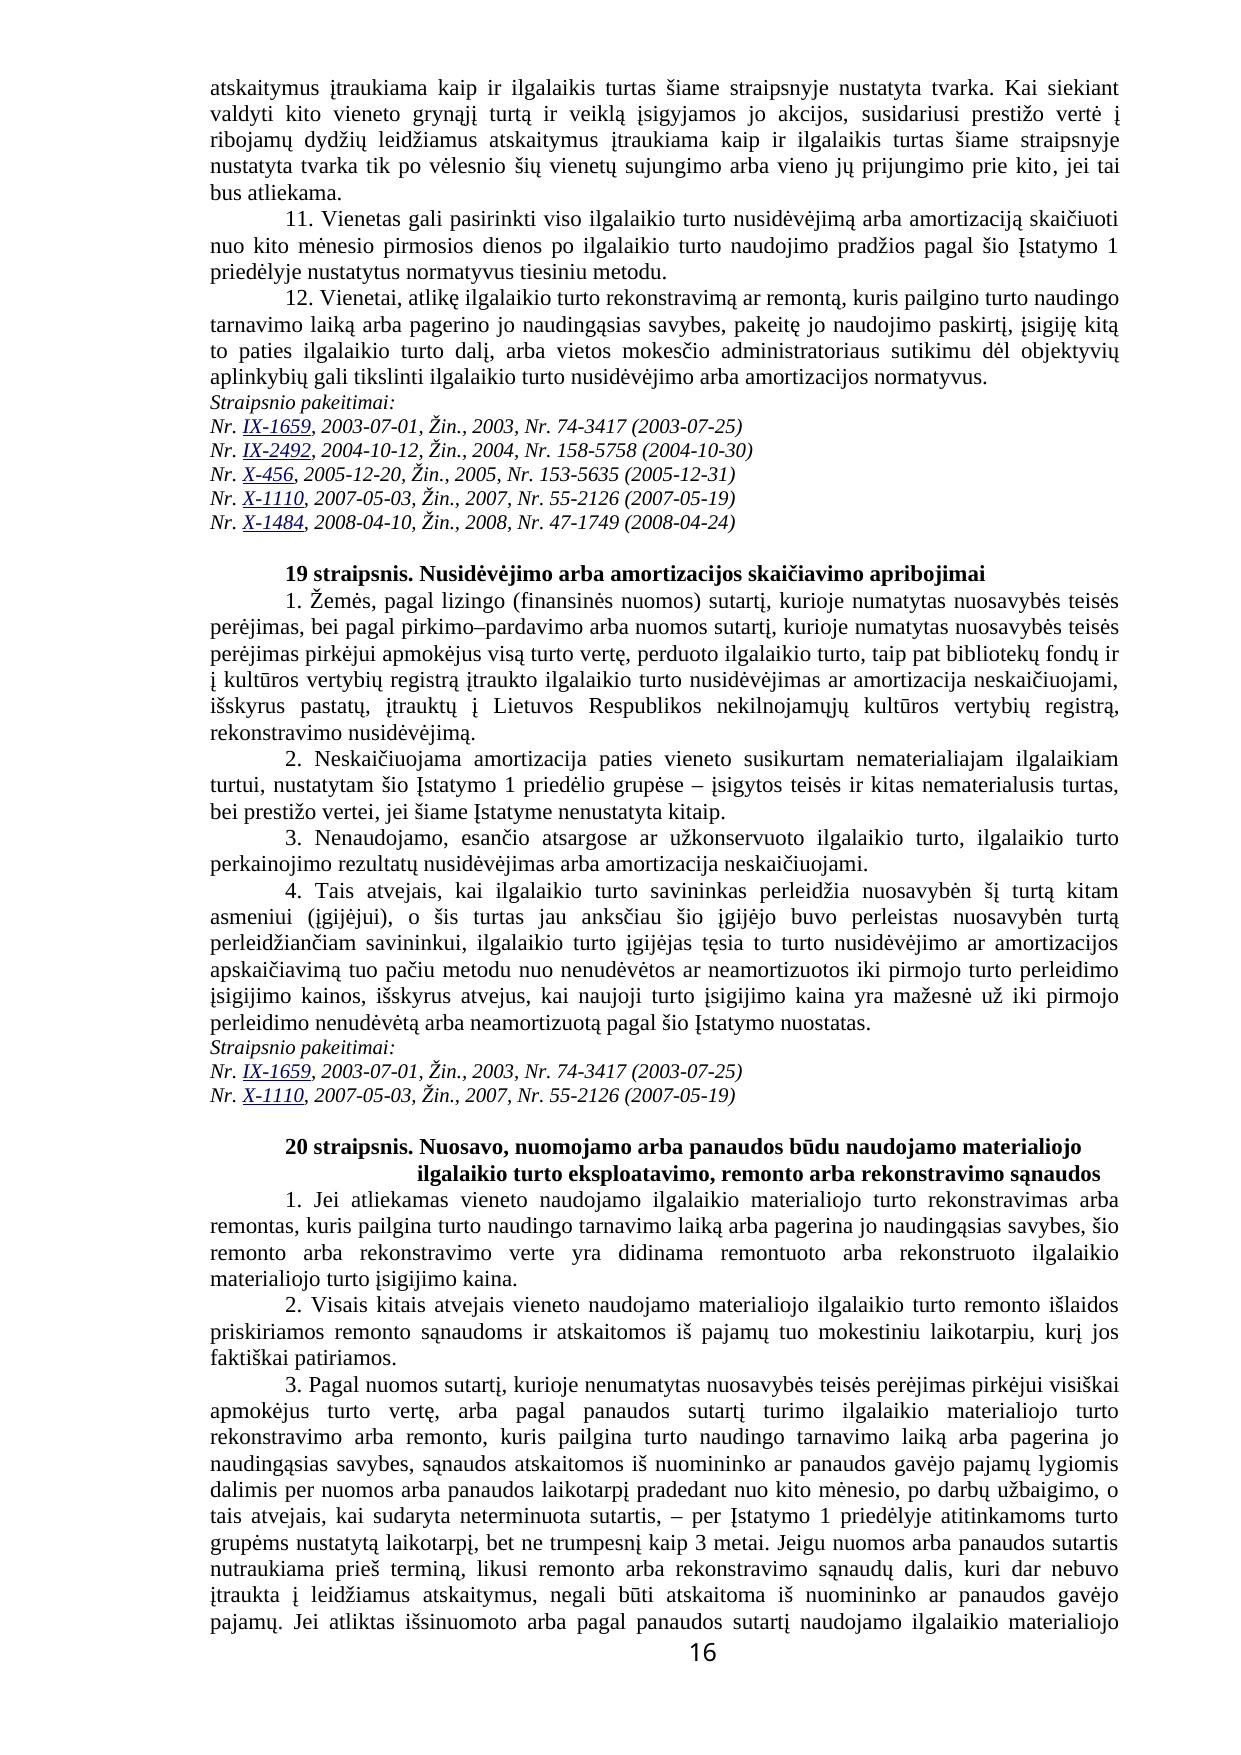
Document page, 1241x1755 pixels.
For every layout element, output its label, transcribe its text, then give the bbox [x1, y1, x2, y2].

text 3. Nenaudojamo, esančio atsargose ar užkonservuoto ilgalaikio turto, ilgalaikio turto perkainojimo rezultatų nusidėvėjimas arba amortizacija neskaičiuojami. [210, 824, 1120, 877]
text 19 straipsnis. Nusidėvėjimo arba amortizacijos skaičiavimo apribojimai [210, 561, 1120, 587]
text 20 straipsnis. Nuosavo, nuomojamo arba panaudos būdu naudojamo materialiojo [285, 1133, 1120, 1160]
text Nr. X-1110, 2007-05-03, Žin., 2007, Nr. 55-2126 (2007-05-19) [210, 1083, 1120, 1107]
text 11. Vienetas gali pasirinkti viso ilgalaikio turto nusidėvėjimą arba amortizaciją skaičiuoti nuo kito mėnesio pirmosios dienos po ilgalaikio turto naudojimo pradžios pagal šio Įstatymo 1 priedėlyje nustatytus normatyvus tiesiniu metodu. [210, 205, 1120, 284]
text Nr. X-456, 2005-12-20, Žin., 2005, Nr. 153-5635 (2005-12-31) [210, 462, 1120, 486]
text ilgalaikio turto eksploatavimo, remonto arba rekonstravimo sąnaudos [417, 1160, 1120, 1186]
text Nr. IX-1659, 2003-07-01, Žin., 2003, Nr. 74-3417 (2003-07-25) [210, 414, 1120, 438]
text Nr. X-1484, 2008-04-10, Žin., 2008, Nr. 47-1749 (2008-04-24) [210, 510, 1120, 534]
text atskaitymus įtraukiama kaip ir ilgalaikis turtas šiame straipsnyje nustatyta tvarka. Kai siekiant valdyti kito vieneto grynąjį turtą ir veiklą įsigyjamos jo akcijos, susidariusi prestižo vertė į ribojamų dydžių leidžiamus atskaitymus įtraukiama kaip ir ilgalaikis turtas šiame straipsnyje nustatyta tvarka tik po vėlesnio šių vienetų sujungimo arba vieno jų prijungimo prie kito, jei tai bus atliekama. [210, 73, 1120, 205]
text 1. Žemės, pagal lizingo (finansinės nuomos) sutartį, kurioje numatytas nuosavybės teisės perėjimas, bei pagal pirkimo–pardavimo arba nuomos sutartį, kurioje numatytas nuosavybės teisės perėjimas pirkėjui apmokėjus visą turto vertę, perduoto ilgalaikio turto, taip pat bibliotekų fondų ir į kultūros vertybių registrą įtraukto ilgalaikio turto nusidėvėjimas ar amortizacija neskaičiuojami, išskyrus pastatų, įtrauktų į Lietuvos Respublikos nekilnojamųjų kultūros vertybių registrą, rekonstravimo nusidėvėjimą. [210, 587, 1120, 745]
text 12. Vienetai, atlikę ilgalaikio turto rekonstravimą ar remontą, kuris pailgino turto naudingo tarnavimo laiką arba pagerino jo naudingąsias savybes, pakeitę jo naudojimo paskirtį, įsigiję kitą to paties ilgalaikio turto dalį, arba vietos mokesčio administratoriaus sutikimu dėl objektyvių aplinkybių gali tikslinti ilgalaikio turto nusidėvėjimo arba amortizacijos normatyvus. [210, 284, 1120, 390]
text Straipsnio pakeitimai: [210, 1035, 1120, 1059]
text Nr. X-1110, 2007-05-03, Žin., 2007, Nr. 55-2126 (2007-05-19) [210, 486, 1120, 510]
text 3. Pagal nuomos sutartį, kurioje nenumatytas nuosavybės teisės perėjimas pirkėjui visiškai apmokėjus turto vertę, arba pagal panaudos sutartį turimo ilgalaikio materialiojo turto rekonstravimo arba remonto, kuris pailgina turto naudingo tarnavimo laiką arba pagerina jo naudingąsias savybes, sąnaudos atskaitomos iš nuomininko ar panaudos gavėjo pajamų lygiomis dalimis per nuomos arba panaudos laikotarpį pradedant nuo kito mėnesio, po darbų užbaigimo, o tais atvejais, kai sudaryta neterminuota sutartis, – per Įstatymo 1 priedėlyje atitinkamoms turto grupėms nustatytą laikotarpį, bet ne trumpesnį kaip 3 metai. Jeigu nuomos arba panaudos sutartis nutraukiama prieš terminą, likusi remonto arba rekonstravimo sąnaudų dalis, kuri dar nebuvo įtraukta į leidžiamus atskaitymus, negali būti atskaitoma iš nuomininko ar panaudos gavėjo pajamų. Jei atliktas išsinuomoto arba pagal panaudos sutartį naudojamo ilgalaikio materialiojo [210, 1371, 1120, 1634]
text Nr. IX-1659, 2003-07-01, Žin., 2003, Nr. 74-3417 (2003-07-25) [210, 1059, 1120, 1083]
text 1. Jei atliekamas vieneto naudojamo ilgalaikio materialiojo turto rekonstravimas arba remontas, kuris pailgina turto naudingo tarnavimo laiką arba pagerina jo naudingąsias savybes, šio remonto arba rekonstravimo verte yra didinama remontuoto arba rekonstruoto ilgalaikio materialiojo turto įsigijimo kaina. [210, 1186, 1120, 1292]
text 2. Visais kitais atvejais vieneto naudojamo materialiojo ilgalaikio turto remonto išlaidos priskiriamos remonto sąnaudoms ir atskaitomos iš pajamų tuo mokestiniu laikotarpiu, kurį jos faktiškai patiriamos. [210, 1292, 1120, 1371]
text 4. Tais atvejais, kai ilgalaikio turto savininkas perleidžia nuosavybėn šį turtą kitam asmeniui (įgijėjui), o šis turtas jau anksčiau šio įgijėjo buvo perleistas nuosavybėn turtą perleidžiančiam savininkui, ilgalaikio turto įgijėjas tęsia to turto nusidėvėjimo ar amortizacijos apskaičiavimą tuo pačiu metodu nuo nenudėvėtos ar neamortizuotos iki pirmojo turto perleidimo įsigijimo kainos, išskyrus atvejus, kai naujoji turto įsigijimo kaina yra mažesnė už iki pirmojo perleidimo nenudėvėtą arba neamortizuotą pagal šio Įstatymo nuostatas. [210, 877, 1120, 1035]
text Nr. IX-2492, 2004-10-12, Žin., 2004, Nr. 158-5758 (2004-10-30) [210, 438, 1120, 462]
text Straipsnio pakeitimai: [210, 390, 1120, 414]
text 2. Neskaičiuojama amortizacija paties vieneto susikurtam nematerialiajam ilgalaikiam turtui, nustatytam šio Įstatymo 1 priedėlio grupėse – įsigytos teisės ir kitas nematerialusis turtas, bei prestižo vertei, jei šiame Įstatyme nenustatyta kitaip. [210, 745, 1120, 824]
